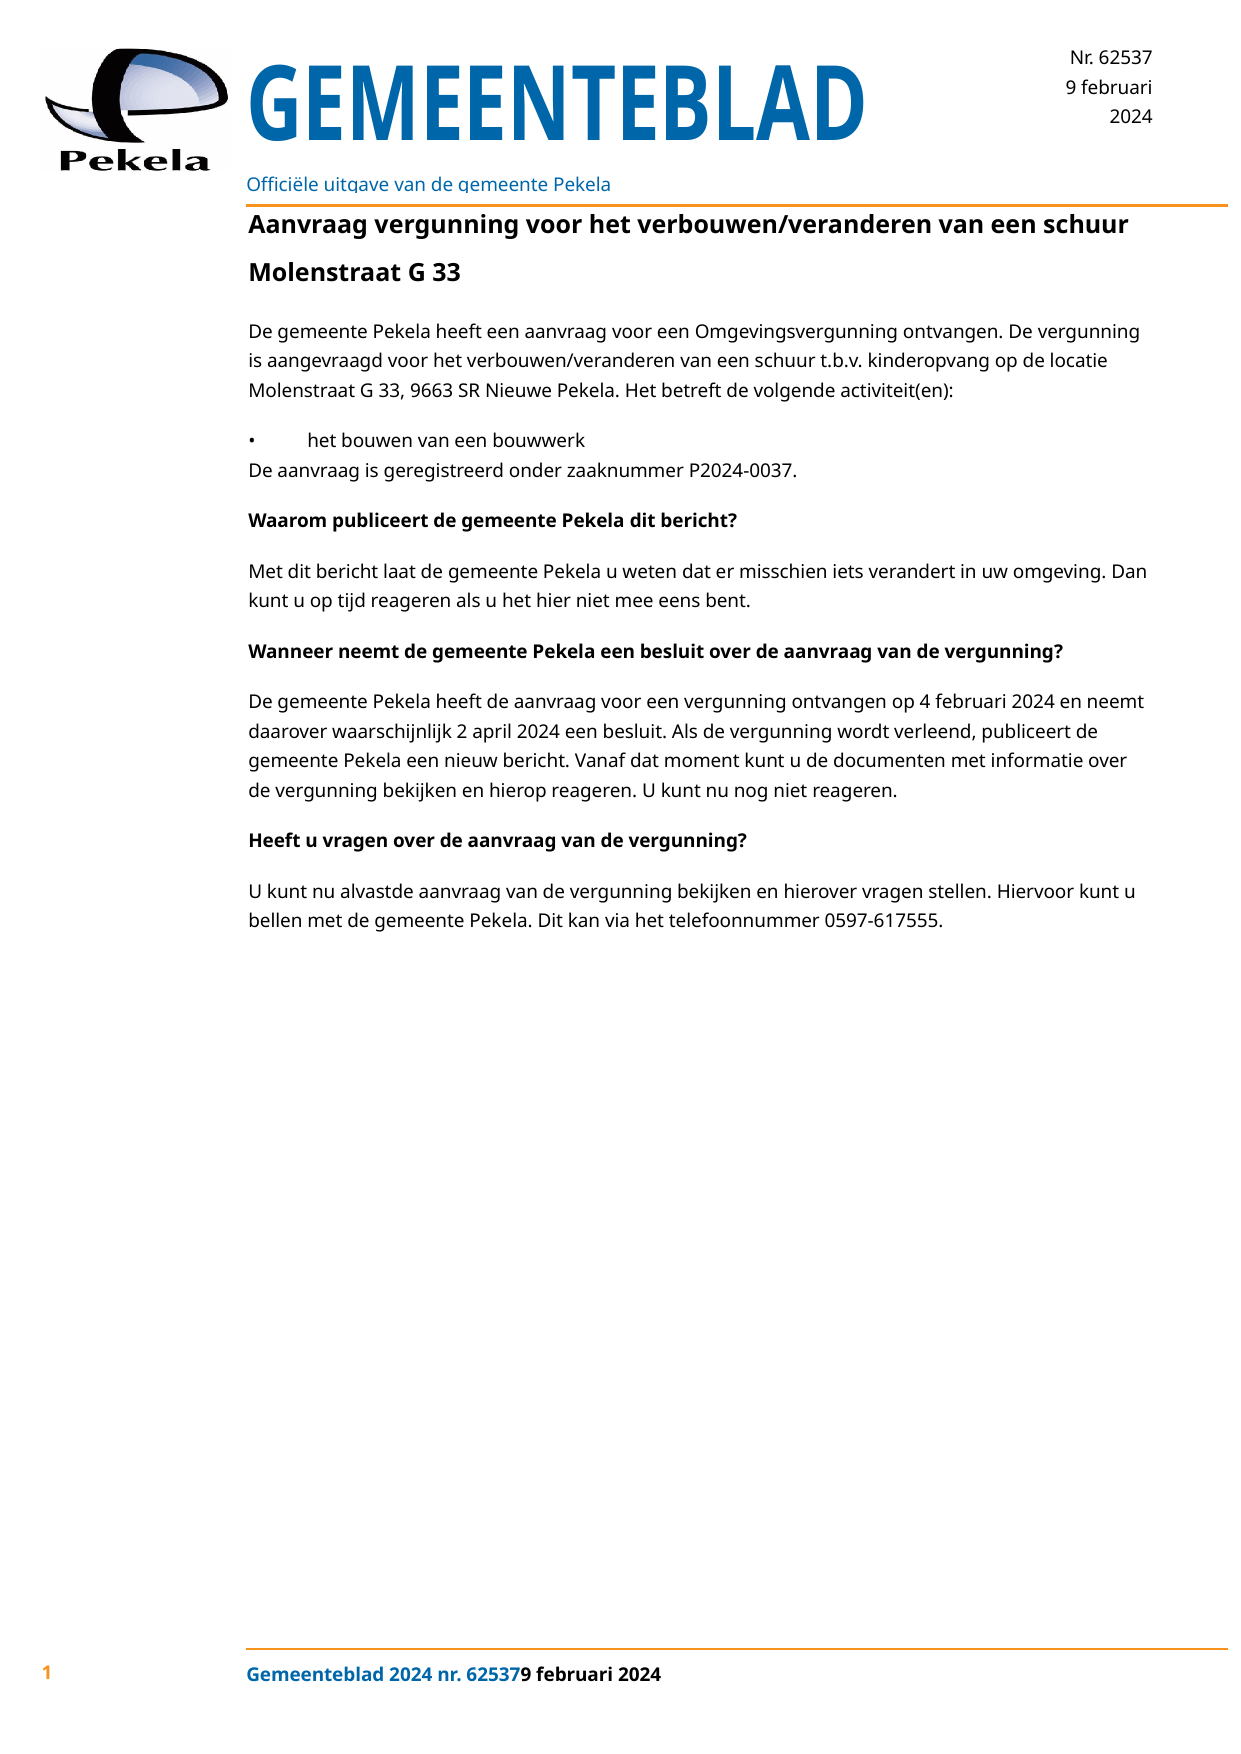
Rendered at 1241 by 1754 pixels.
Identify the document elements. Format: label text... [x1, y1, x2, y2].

text Wanneer neemt de gemeente Pekela een besluit over de aanvraag van de vergunning? [248, 638, 1152, 664]
list het bouwen van een bouwwerk [248, 427, 1152, 453]
text U kunt nu alvastde aanvraag van de vergunning bekijken en hierover vragen stellen. Hiervoor kunt u bellen met de gemeente Pekela. Dit kan via het telefoonnummer 0597-617555. [248, 878, 1152, 933]
text Met dit bericht laat de gemeente Pekela u weten dat er misschien iets verandert in uw omgeving. Dan kunt u op tijd reageren als u het hier niet mee eens bent. [248, 558, 1152, 613]
text Heeft u vragen over de aanvraag van de vergunning? [248, 827, 1152, 853]
picture [41, 47, 231, 172]
text Aanvraag vergunning voor het verbouwen/veranderen van een schuur Molenstraat G 33 [248, 207, 1152, 288]
text Waarom publiceert de gemeente Pekela dit bericht? [248, 507, 1152, 533]
text De gemeente Pekela heeft de aanvraag voor een vergunning ontvangen op 4 februari 2024 en neemt daarover waarschijnlijk 2 april 2024 een besluit. Als de vergunning wordt verleend, publiceert de gemeente Pekela een nieuw bericht. Vanaf dat moment kunt u de documenten met informatie over de vergunning bekijken en hierop reageren. U kunt nu nog niet reageren. [248, 688, 1152, 803]
text De gemeente Pekela heeft een aanvraag voor een Omgevingsvergunning ontvangen. De vergunning is aangevraagd voor het verbouwen/veranderen van een schuur t.b.v. kinderopvang op de locatie Molenstraat G 33, 9663 SR Nieuwe Pekela. Het betreft de volgende activiteit(en): [248, 318, 1152, 403]
text De aanvraag is geregistreerd onder zaaknummer P2024-0037. [248, 457, 1152, 483]
